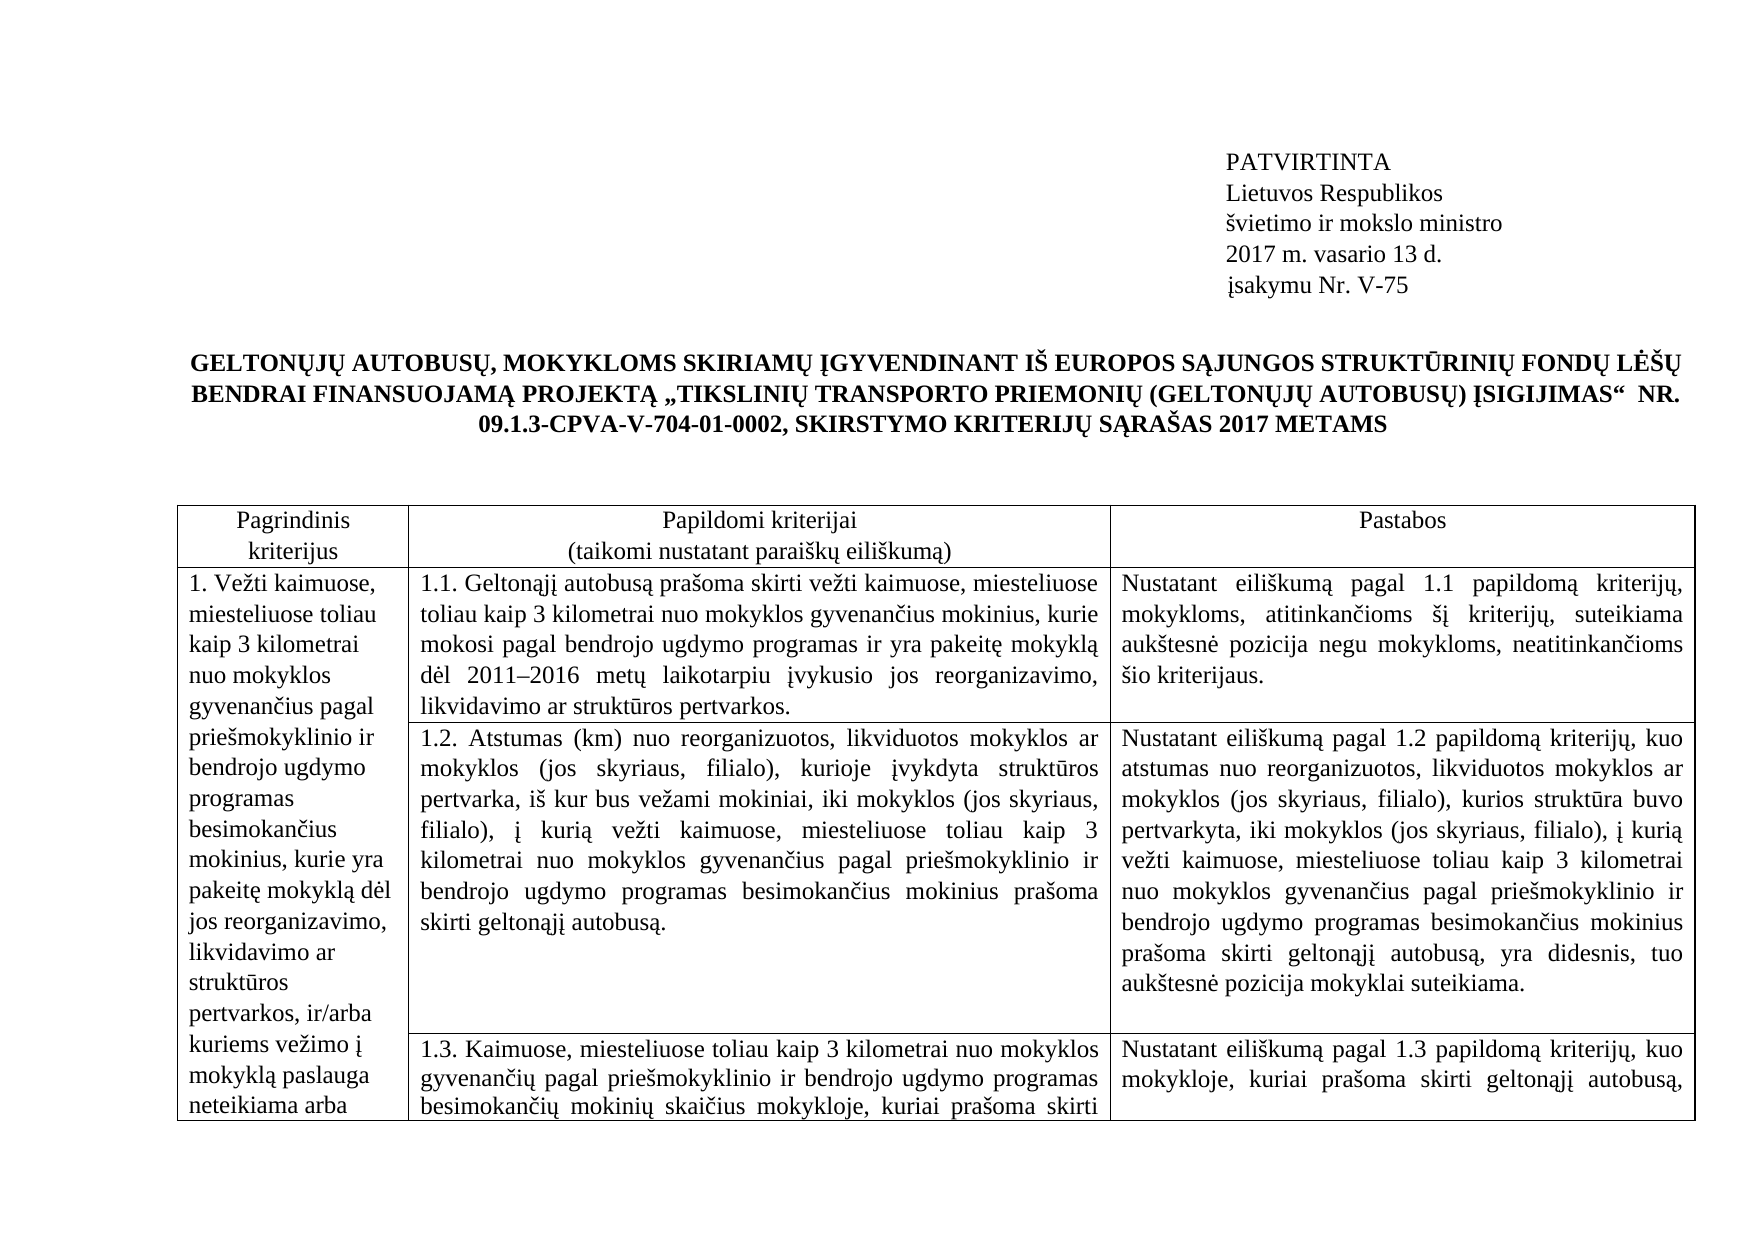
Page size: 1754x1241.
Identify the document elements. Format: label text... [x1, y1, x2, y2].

text GELTONŲJŲ AUTOBUSŲ, MOKYKLOMS SKIRIAMŲ ĮGYVENDINANT IŠ EUROPOS SĄJUNGOS STRUKTŪRINIŲ FONDŲ LĖŠŲ BENDRAI FINANSUOJAMĄ PROJEKTĄ „TIKSLINIŲ TRANSPORTO PRIEMONIŲ (GELTONŲJŲ AUTOBUSŲ) ĮSIGIJIMAS“ NR. 09.1.3-CPVA-V-704-01-0002, SKIRSTYMO KRITERIJŲ SĄRAŠAS 2017 METAMS [177, 348, 1695, 438]
text Lietuvos Respublikos [177, 178, 1695, 206]
table_cell 1. Vežti kaimuose, miesteliuose toliau kaip 3 kilometrai nuo mokyklos gyvenančius pagal priešmokyklinio ir bendrojo ugdymo programas besimokančius mokinius, kurie yra pakeitę mokyklą dėl jos reorganizavimo, likvidavimo ar struktūros pertvarkos, ir/arba kuriems vežimo į mokyklą paslauga neteikiama arba [178, 568, 408, 1120]
text švietimo ir mokslo ministro [177, 208, 1695, 237]
text įsakymu Nr. V-75 [177, 270, 1695, 298]
table_header Pastabos [1111, 506, 1694, 567]
table_cell Nustatant eiliškumą pagal 1.2 papildomą kriterijų, kuo atstumas nuo reorganizuotos, likviduotos mokyklos ar mokyklos (jos skyriaus, filialo), kurios struktūra buvo pertvarkyta, iki mokyklos (jos skyriaus, filialo), į kurią vežti kaimuose, miesteliuose toliau kaip 3 kilometrai nuo mokyklos gyvenančius pagal priešmokyklinio ir bendrojo ugdymo programas besimokančius mokinius prašoma skirti geltonąjį autobusą, yra didesnis, tuo aukštesnė pozicija mokyklai suteikiama. [1111, 723, 1694, 1033]
table_header Papildomi kriterijai (taikomi nustatant paraiškų eiliškumą) [409, 506, 1110, 567]
table_cell Nustatant eiliškumą pagal 1.3 papildomą kriterijų, kuo mokykloje, kuriai prašoma skirti geltonąjį autobusą, [1111, 1034, 1694, 1120]
table_cell 1.3. Kaimuose, miesteliuose toliau kaip 3 kilometrai nuo mokyklos gyvenančių pagal priešmokyklinio ir bendrojo ugdymo programas besimokančių mokinių skaičius mokykloje, kuriai prašoma skirti [409, 1034, 1110, 1120]
table_cell Nustatant eiliškumą pagal 1.1 papildomą kriterijų, mokykloms, atitinkančioms šį kriterijų, suteikiama aukštesnė pozicija negu mokykloms, neatitinkančioms šio kriterijaus. [1111, 568, 1694, 722]
table_cell 1.1. Geltonąjį autobusą prašoma skirti vežti kaimuose, miesteliuose toliau kaip 3 kilometrai nuo mokyklos gyvenančius mokinius, kurie mokosi pagal bendrojo ugdymo programas ir yra pakeitę mokyklą dėl 2011–2016 metų laikotarpiu įvykusio jos reorganizavimo, likvidavimo ar struktūros pertvarkos. [409, 568, 1110, 722]
table_cell 1.2. Atstumas (km) nuo reorganizuotos, likviduotos mokyklos ar mokyklos (jos skyriaus, filialo), kurioje įvykdyta struktūros pertvarka, iš kur bus vežami mokiniai, iki mokyklos (jos skyriaus, filialo), į kurią vežti kaimuose, miesteliuose toliau kaip 3 kilometrai nuo mokyklos gyvenančius pagal priešmokyklinio ir bendrojo ugdymo programas besimokančius mokinius prašoma skirti geltonąjį autobusą. [409, 723, 1110, 1033]
text 2017 m. vasario 13 d. [177, 239, 1695, 268]
text PATVIRTINTA [177, 147, 1695, 176]
table_header Pagrindinis kriterijus [178, 506, 408, 567]
